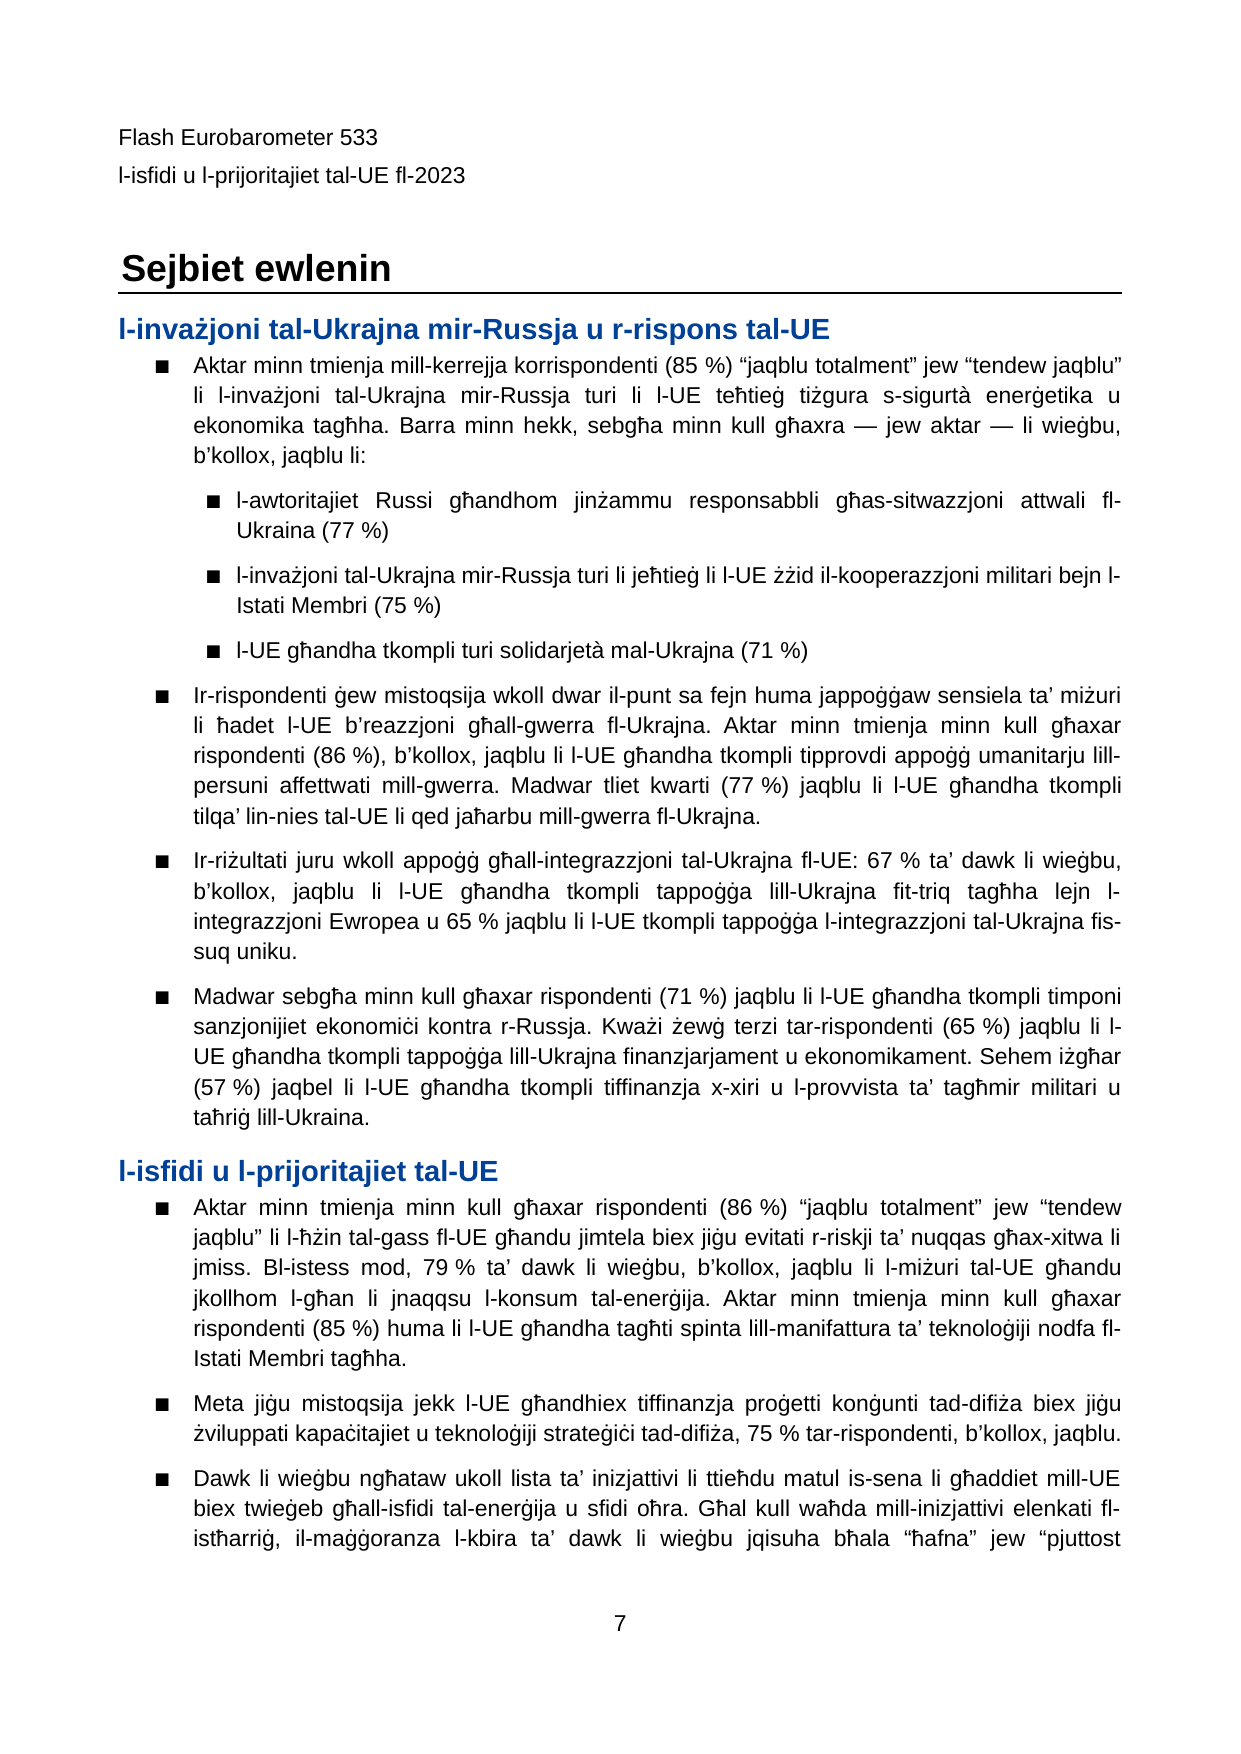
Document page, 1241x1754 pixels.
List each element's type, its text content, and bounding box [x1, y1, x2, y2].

list Dawk li wieġbu ngħataw ukoll lista ta’ inizjattivi li ttieħdu matul is-sena li għaddiet mill-UE biex twieġeb għall-isfidi tal-enerġija u sfidi oħra. Għal kull waħda mill-inizjattivi elenkati fl-istħarriġ, il-maġġoranza l-kbira ta’ dawk li wieġbu jqisuha bħala “ħafna” jew “pjuttost [156, 1465, 1122, 1551]
list Meta jiġu mistoqsija jekk l-UE għandhiex tiffinanzja proġetti konġunti tad-difiża biex jiġu żviluppati kapaċitajiet u teknoloġiji strateġiċi tad-difiża, 75 % tar-rispondenti, b’kollox, jaqblu. [156, 1390, 1122, 1446]
list Ir-riżultati juru wkoll appoġġ għall-integrazzjoni tal-Ukrajna fl-UE: 67 % ta’ dawk li wieġbu, b’kollox, jaqblu li l-UE għandha tkompli tappoġġa lill-Ukrajna fit-triq tagħha lejn l-integrazzjoni Ewropea u 65 % jaqblu li l-UE tkompli tappoġġa l-integrazzjoni tal-Ukrajna fis-suq uniku. [156, 847, 1122, 964]
text l-invażjoni tal-Ukrajna mir-Russja u r-rispons tal-UE [118, 312, 1122, 346]
list Madwar sebgħa minn kull għaxar rispondenti (71 %) jaqblu li l-UE għandha tkompli timponi sanzjonijiet ekonomiċi kontra r-Russja. Kważi żewġ terzi tar-rispondenti (65 %) jaqblu li l-UE għandha tkompli tappoġġa lill-Ukrajna finanzjarjament u ekonomikament. Sehem iżgħar (57 %) jaqbel li l-UE għandha tkompli tiffinanzja x-xiri u l-provvista ta’ tagħmir militari u taħriġ lill-Ukraina. [156, 983, 1122, 1130]
list l-invażjoni tal-Ukrajna mir-Russja turi li jeħtieġ li l-UE żżid il-kooperazzjoni militari bejn l-Istati Membri (75 %) [207, 562, 1122, 618]
list Aktar minn tmienja minn kull għaxar rispondenti (86 %) “jaqblu totalment” jew “tendew jaqblu” li l-ħżin tal-gass fl-UE għandu jimtela biex jiġu evitati r-riskji ta’ nuqqas għax-xitwa li jmiss. Bl-istess mod, 79 % ta’ dawk li wieġbu, b’kollox, jaqblu li l-miżuri tal-UE għandu jkollhom l-għan li jnaqqsu l-konsum tal-enerġija. Aktar minn tmienja minn kull għaxar rispondenti (85 %) huma li l-UE għandha tagħti spinta lill-manifattura ta’ teknoloġiji nodfa fl-Istati Membri tagħha. [156, 1194, 1122, 1371]
list l-UE għandha tkompli turi solidarjetà mal-Ukrajna (71 %) [207, 637, 1122, 663]
text l-isfidi u l-prijoritajiet tal-UE [118, 1154, 1122, 1188]
list l-awtoritajiet Russi għandhom jinżammu responsabbli għas-sitwazzjoni attwali fl-Ukraina (77 %) [207, 487, 1122, 543]
subtitle Sejbiet ewlenin [118, 243, 1122, 292]
list Aktar minn tmienja mill-kerrejja korrispondenti (85 %) “jaqblu totalment” jew “tendew jaqblu” li l-invażjoni tal-Ukrajna mir-Russja turi li l-UE teħtieġ tiżgura s-sigurtà enerġetika u ekonomika tagħha. Barra minn hekk, sebgħa minn kull għaxra — jew aktar — li wieġbu, b’kollox, jaqblu li: [156, 352, 1122, 468]
list Ir-rispondenti ġew mistoqsija wkoll dwar il-punt sa fejn huma jappoġġaw sensiela ta’ miżuri li ħadet l-UE b’reazzjoni għall-gwerra fl-Ukrajna. Aktar minn tmienja minn kull għaxar rispondenti (86 %), b’kollox, jaqblu li l-UE għandha tkompli tipprovdi appoġġ umanitarju lill-persuni affettwati mill-gwerra. Madwar tliet kwarti (77 %) jaqblu li l-UE għandha tkompli tilqa’ lin-nies tal-UE li qed jaħarbu mill-gwerra fl-Ukrajna. [156, 682, 1122, 829]
